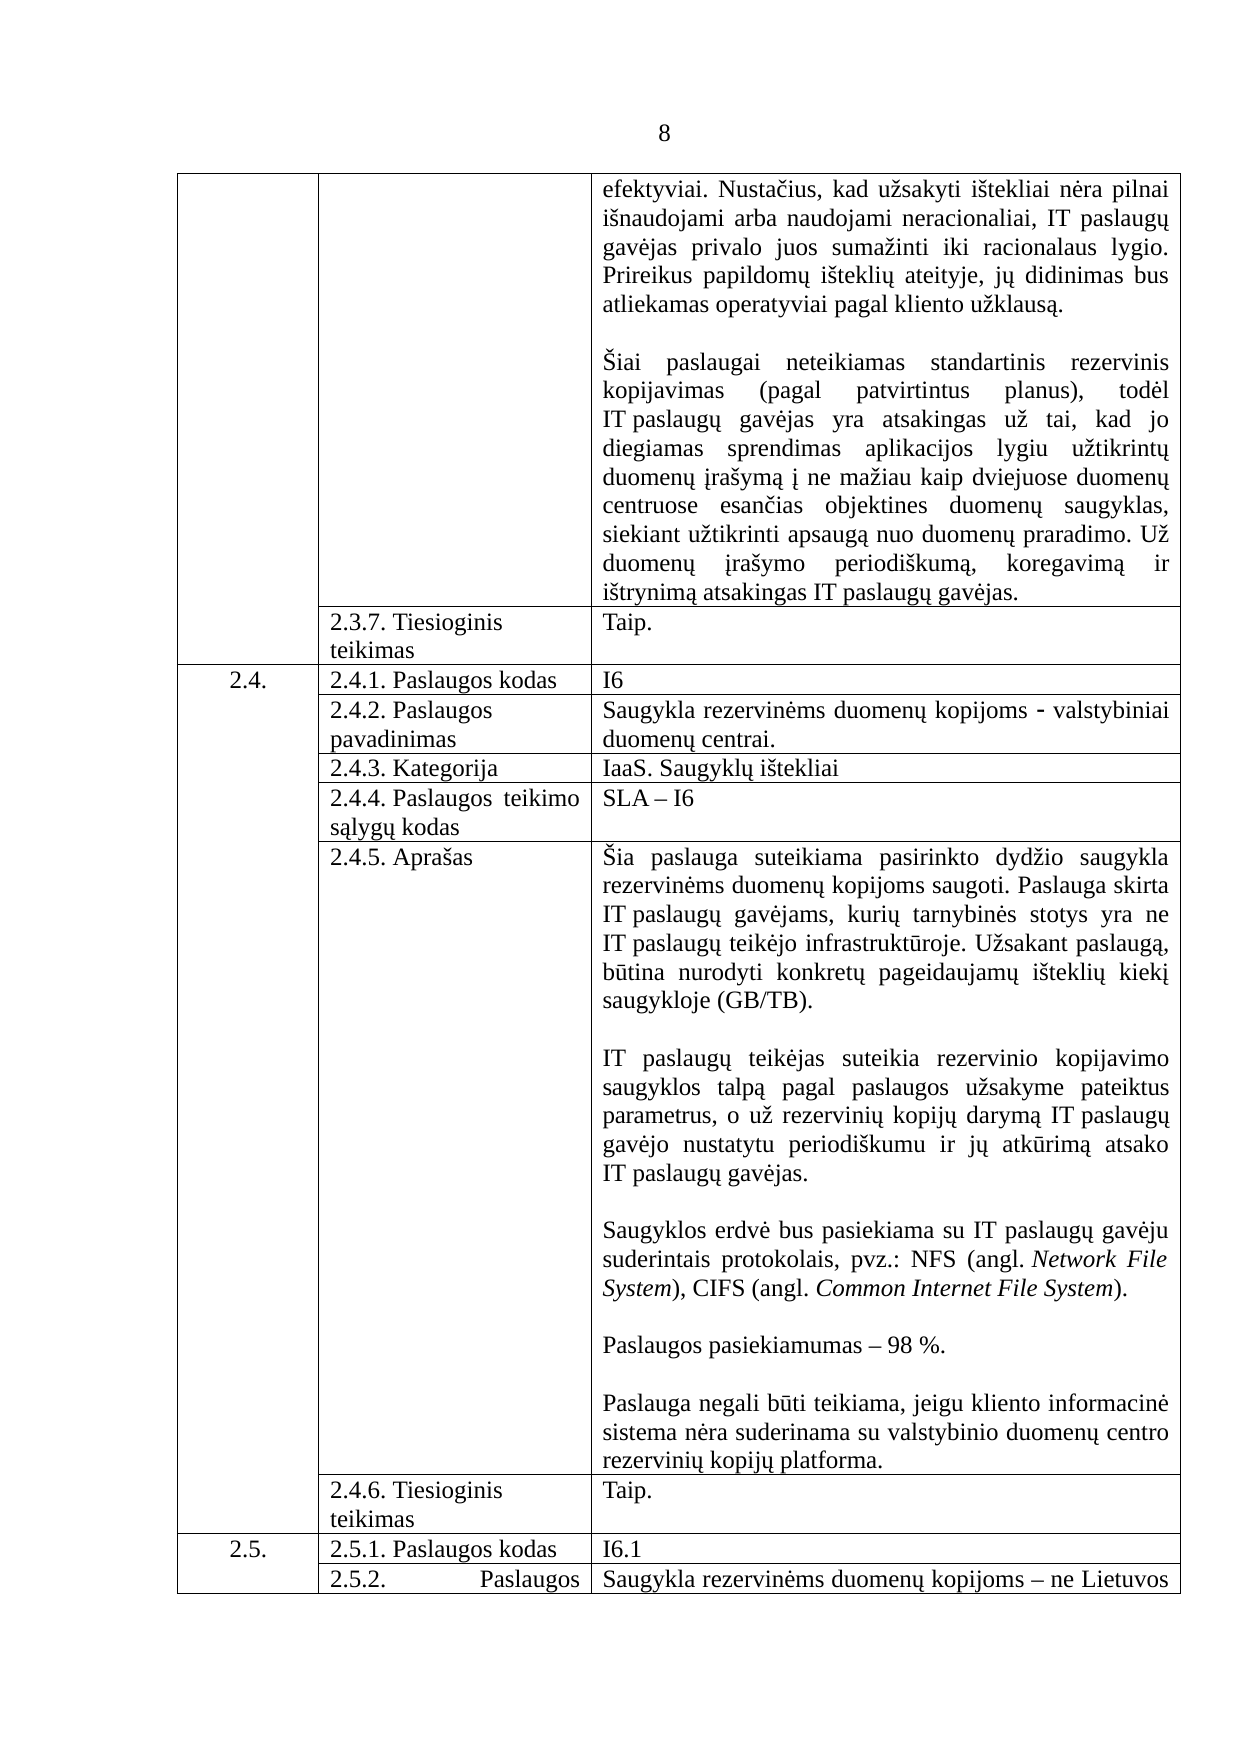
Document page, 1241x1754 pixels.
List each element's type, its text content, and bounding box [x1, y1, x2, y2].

table_cell I6 [592, 665, 1180, 694]
table_cell 2.4.1. Paslaugos kodas [319, 665, 591, 694]
table_cell 2.4. [178, 665, 318, 1533]
table_cell [319, 174, 591, 606]
table_cell 2.4.6. Tiesioginis teikimas [319, 1475, 591, 1533]
table_cell Taip. [592, 607, 1180, 664]
table_cell 2.3.7. Tiesioginis teikimas [319, 607, 591, 664]
table_cell 2.4.4. Paslaugos teikimo sąlygų kodas [319, 783, 591, 841]
table_cell [178, 174, 318, 664]
table_cell 2.5. [178, 1534, 318, 1592]
table_cell Saugykla rezervinėms duomenų kopijoms – ne Lietuvos [592, 1564, 1180, 1592]
table_cell Šia paslauga suteikiama pasirinkto dydžio saugykla rezervinėms duomenų kopijoms saugoti. Paslauga skirta IT paslaugų gavėjams, kurių tarnybinės stotys yra ne IT paslaugų teikėjo infrastruktūroje. Užsakant paslaugą, būtina nurodyti konkretų pageidaujamų išteklių kiekį saugykloje (GB/TB). IT paslaugų teikėjas suteikia rezervinio kopijavimo saugyklos talpą pagal paslaugos užsakyme pateiktus parametrus, o už rezervinių kopijų darymą IT paslaugų gavėjo nustatytu periodiškumu ir jų atkūrimą atsako IT paslaugų gavėjas. Saugyklos erdvė bus pasiekiama su IT paslaugų gavėju suderintais protokolais, pvz.: NFS (angl. Network File System), CIFS (angl. Common Internet File System). Paslaugos pasiekiamumas – 98 %. Paslauga negali būti teikiama, jeigu kliento informacinė sistema nėra suderinama su valstybinio duomenų centro rezervinių kopijų platforma. [592, 842, 1180, 1474]
table_cell 2.5.2. Paslaugos [319, 1564, 591, 1592]
table_cell 2.5.1. Paslaugos kodas [319, 1534, 591, 1563]
table_cell Taip. [592, 1475, 1180, 1533]
table_cell SLA – I6 [592, 783, 1180, 841]
table_cell efektyviai. Nustačius, kad užsakyti ištekliai nėra pilnai išnaudojami arba naudojami neracionaliai, IT paslaugų gavėjas privalo juos sumažinti iki racionalaus lygio. Prireikus papildomų išteklių ateityje, jų didinimas bus atliekamas operatyviai pagal kliento užklausą. Šiai paslaugai neteikiamas standartinis rezervinis kopijavimas (pagal patvirtintus planus), todėl IT paslaugų gavėjas yra atsakingas už tai, kad jo diegiamas sprendimas aplikacijos lygiu užtikrintų duomenų įrašymą į ne mažiau kaip dviejuose duomenų centruose esančias objektines duomenų saugyklas, siekiant užtikrinti apsaugą nuo duomenų praradimo. Už duomenų įrašymo periodiškumą, koregavimą ir ištrynimą atsakingas IT paslaugų gavėjas. [592, 174, 1180, 606]
table_cell I6.1 [592, 1534, 1180, 1563]
table_cell Saugykla rezervinėms duomenų kopijoms  valstybiniai duomenų centrai. [592, 695, 1180, 752]
table_cell 2.4.5. Aprašas [319, 842, 591, 1474]
table_cell 2.4.3. Kategorija [319, 754, 591, 782]
table_cell 2.4.2. Paslaugos pavadinimas [319, 695, 591, 752]
table_cell IaaS. Saugyklų ištekliai [592, 754, 1180, 782]
